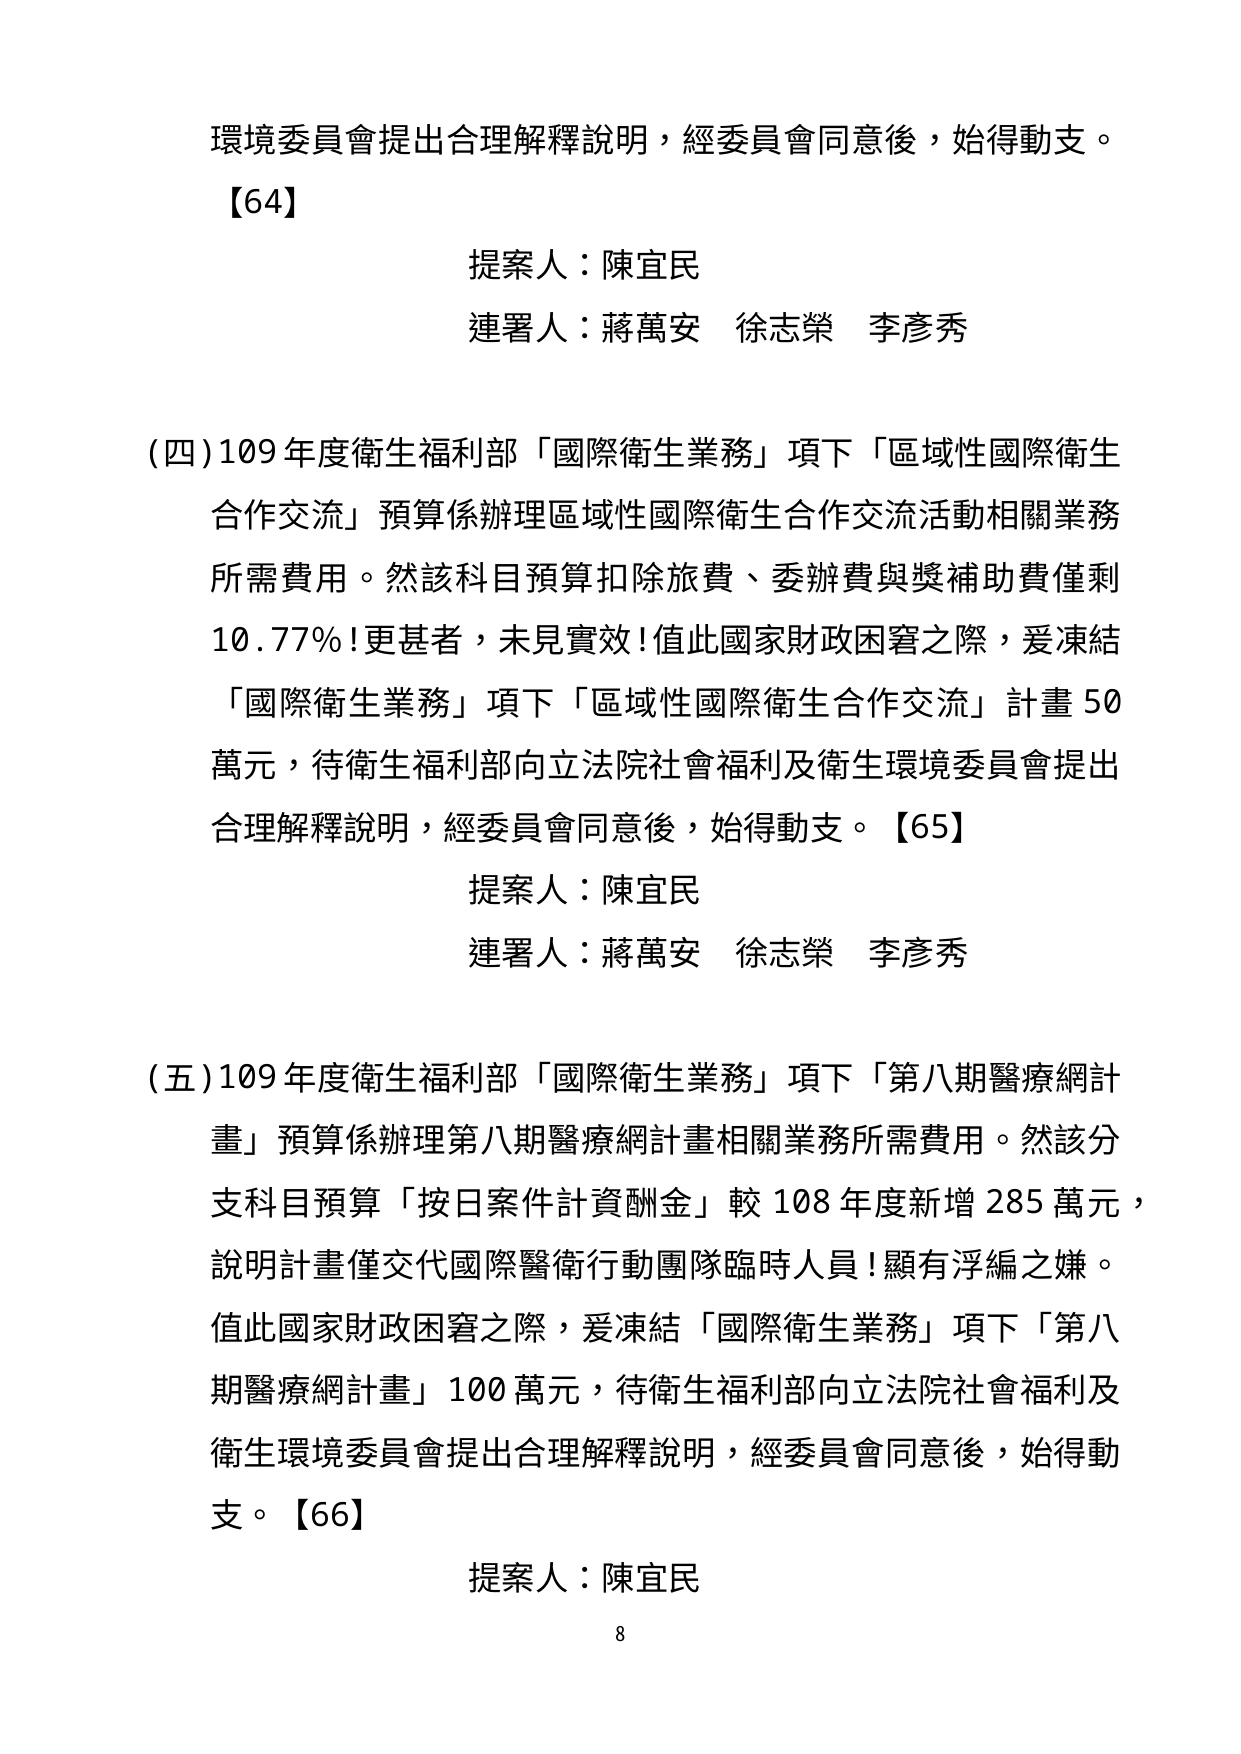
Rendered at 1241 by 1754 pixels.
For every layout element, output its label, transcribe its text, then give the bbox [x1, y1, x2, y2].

text 提案人：陳宜民 [468, 1534, 1122, 1597]
text 連署人：蔣萬安 徐志榮 李彥秀 [468, 284, 1122, 347]
text 提案人：陳宜民 [468, 222, 1122, 284]
text 連署人：蔣萬安 徐志榮 李彥秀 [468, 909, 1122, 972]
text 環境委員會提出合理解釋說明，經委員會同意後，始得動支。【64】 [143, 97, 1122, 222]
text (五)109年度衛生福利部「國際衛生業務」項下「第八期醫療網計畫」預算係辦理第八期醫療網計畫相關業務所需費用。然該分支科目預算「按日案件計資酬金」較108年度新增285萬元，說明計畫僅交代國際醫衛行動團隊臨時人員!顯有浮編之嫌。值此國家財政困窘之際，爰凍結「國際衛生業務」項下「第八期醫療網計畫」100萬元，待衛生福利部向立法院社會福利及衛生環境委員會提出合理解釋說明，經委員會同意後，始得動支。【66】 [143, 1034, 1122, 1534]
text 提案人：陳宜民 [468, 847, 1122, 909]
text (四)109年度衛生福利部「國際衛生業務」項下「區域性國際衛生合作交流」預算係辦理區域性國際衛生合作交流活動相關業務所需費用。然該科目預算扣除旅費、委辦費與獎補助費僅剩10.77％!更甚者，未見實效!值此國家財政困窘之際，爰凍結「國際衛生業務」項下「區域性國際衛生合作交流」計畫50萬元，待衛生福利部向立法院社會福利及衛生環境委員會提出合理解釋說明，經委員會同意後，始得動支。【65】 [143, 409, 1122, 847]
